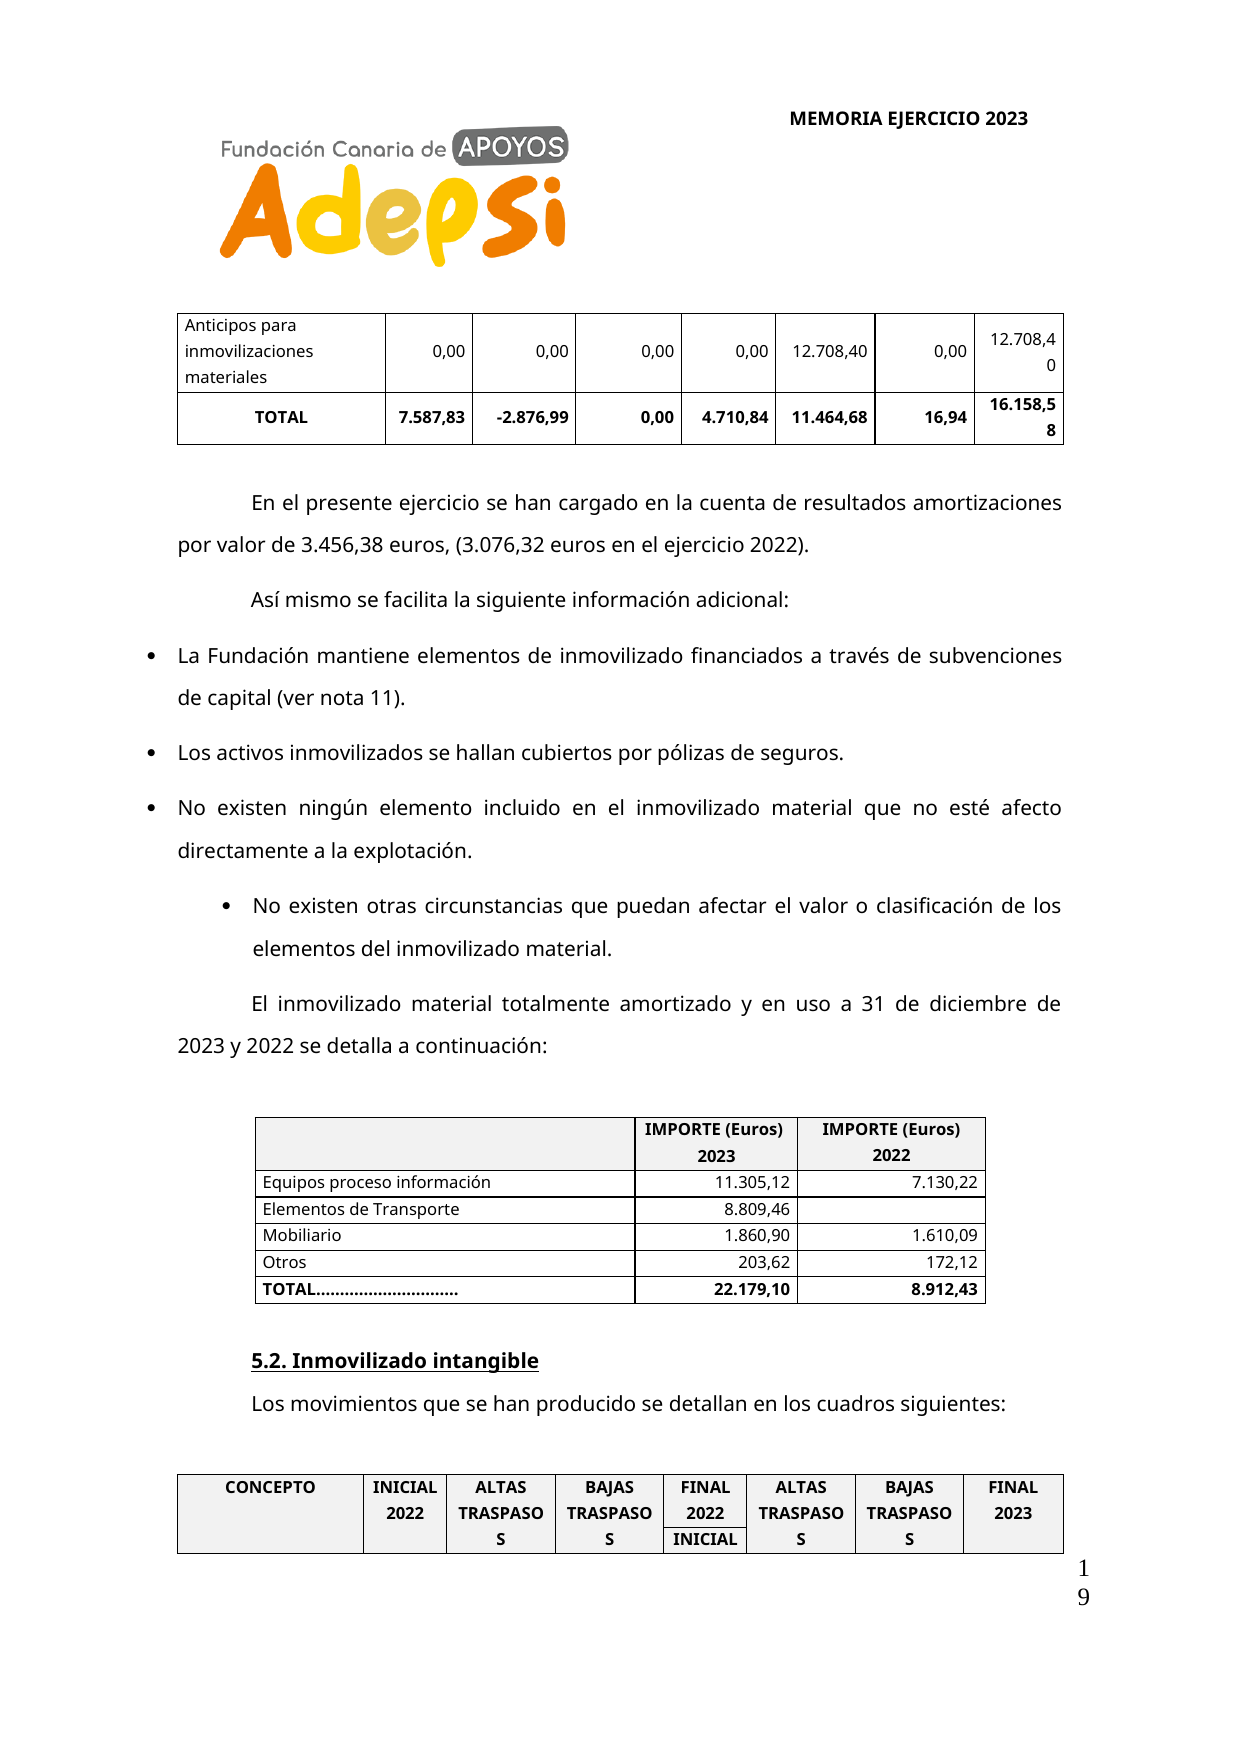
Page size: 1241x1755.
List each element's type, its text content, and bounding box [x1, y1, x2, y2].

table_cell Equipos proceso información [256, 1171, 634, 1196]
table_header ALTAS TRASPASOS [747, 1475, 855, 1553]
table_cell TOTAL [178, 393, 385, 444]
table_cell [798, 1198, 985, 1223]
table_cell 7.587,83 [386, 393, 472, 444]
table_cell Elementos de Transporte [256, 1198, 634, 1223]
table_cell 7.130,22 [798, 1171, 985, 1196]
table_cell TOTAL………………………… [256, 1277, 634, 1303]
list Los activos inmovilizados se hallan cubiertos por pólizas de seguros. [148, 738, 1063, 767]
table_cell 1.610,09 [798, 1224, 985, 1249]
text 5.2. Inmovilizado intangible [251, 1346, 1063, 1375]
table_cell 16,94 [876, 393, 974, 444]
table_cell 11.305,12 [636, 1171, 797, 1196]
table_header [256, 1118, 634, 1170]
table_cell 11.464,68 [776, 393, 874, 444]
table_cell 203,62 [636, 1251, 797, 1276]
table_cell Otros [256, 1251, 634, 1276]
table_cell 1.860,90 [636, 1224, 797, 1249]
table_header FINAL 2022 [664, 1475, 746, 1527]
table_header BAJAS TRASPASOS [556, 1475, 663, 1553]
table_header INICIAL 2022 [364, 1475, 446, 1553]
table_cell Mobiliario [256, 1224, 634, 1249]
table_cell INICIAL [664, 1528, 746, 1553]
table_cell 8.912,43 [798, 1277, 985, 1303]
table_cell -2.876,99 [473, 393, 575, 444]
table_cell 0,00 [876, 314, 974, 392]
text En el presente ejercicio se han cargado en la cuenta de resultados amortizaciones por valor de 3.456,38 euros, (3.076,32 euros en el ejercicio 2022). [177, 488, 1063, 559]
table_cell 16.158,58 [975, 393, 1063, 444]
list La Fundación mantiene elementos de inmovilizado financiados a través de subvenciones de capital (ver nota 11). [148, 641, 1063, 712]
table_header FINAL 2023 [964, 1475, 1063, 1553]
list No existen ningún elemento incluido en el inmovilizado material que no esté afecto directamente a la explotación. [148, 793, 1063, 864]
table_header BAJAS TRASPASOS [856, 1475, 963, 1553]
text Los movimientos que se han producido se detallan en los cuadros siguientes: [177, 1389, 1063, 1417]
table_header IMPORTE (Euros) [636, 1118, 797, 1143]
table_cell 0,00 [576, 314, 681, 392]
table_cell 12.708,40 [776, 314, 874, 392]
table_cell 0,00 [473, 314, 575, 392]
table_cell 8.809,46 [636, 1198, 797, 1223]
table_cell Anticipos para inmovilizaciones materiales [178, 314, 385, 392]
table_cell 0,00 [576, 393, 681, 444]
text Así mismo se facilita la siguiente información adicional: [251, 586, 1063, 614]
text El inmovilizado material totalmente amortizado y en uso a 31 de diciembre de 2023 y 2022 se detalla a continuación: [177, 989, 1063, 1060]
table_cell 2023 [636, 1143, 797, 1170]
table_cell 0,00 [682, 314, 775, 392]
list No existen otras circunstancias que puedan afectar el valor o clasificación de los elementos del inmovilizado material. [223, 891, 1063, 962]
table_cell 0,00 [386, 314, 472, 392]
table_header CONCEPTO [178, 1475, 363, 1553]
table_header IMPORTE (Euros) 2022 [798, 1118, 985, 1170]
table_header ALTAS TRASPASOS [447, 1475, 555, 1553]
table_cell 12.708,40 [975, 314, 1063, 392]
table_cell 172,12 [798, 1251, 985, 1276]
table_cell 22.179,10 [636, 1277, 797, 1303]
table_cell 4.710,84 [682, 393, 775, 444]
